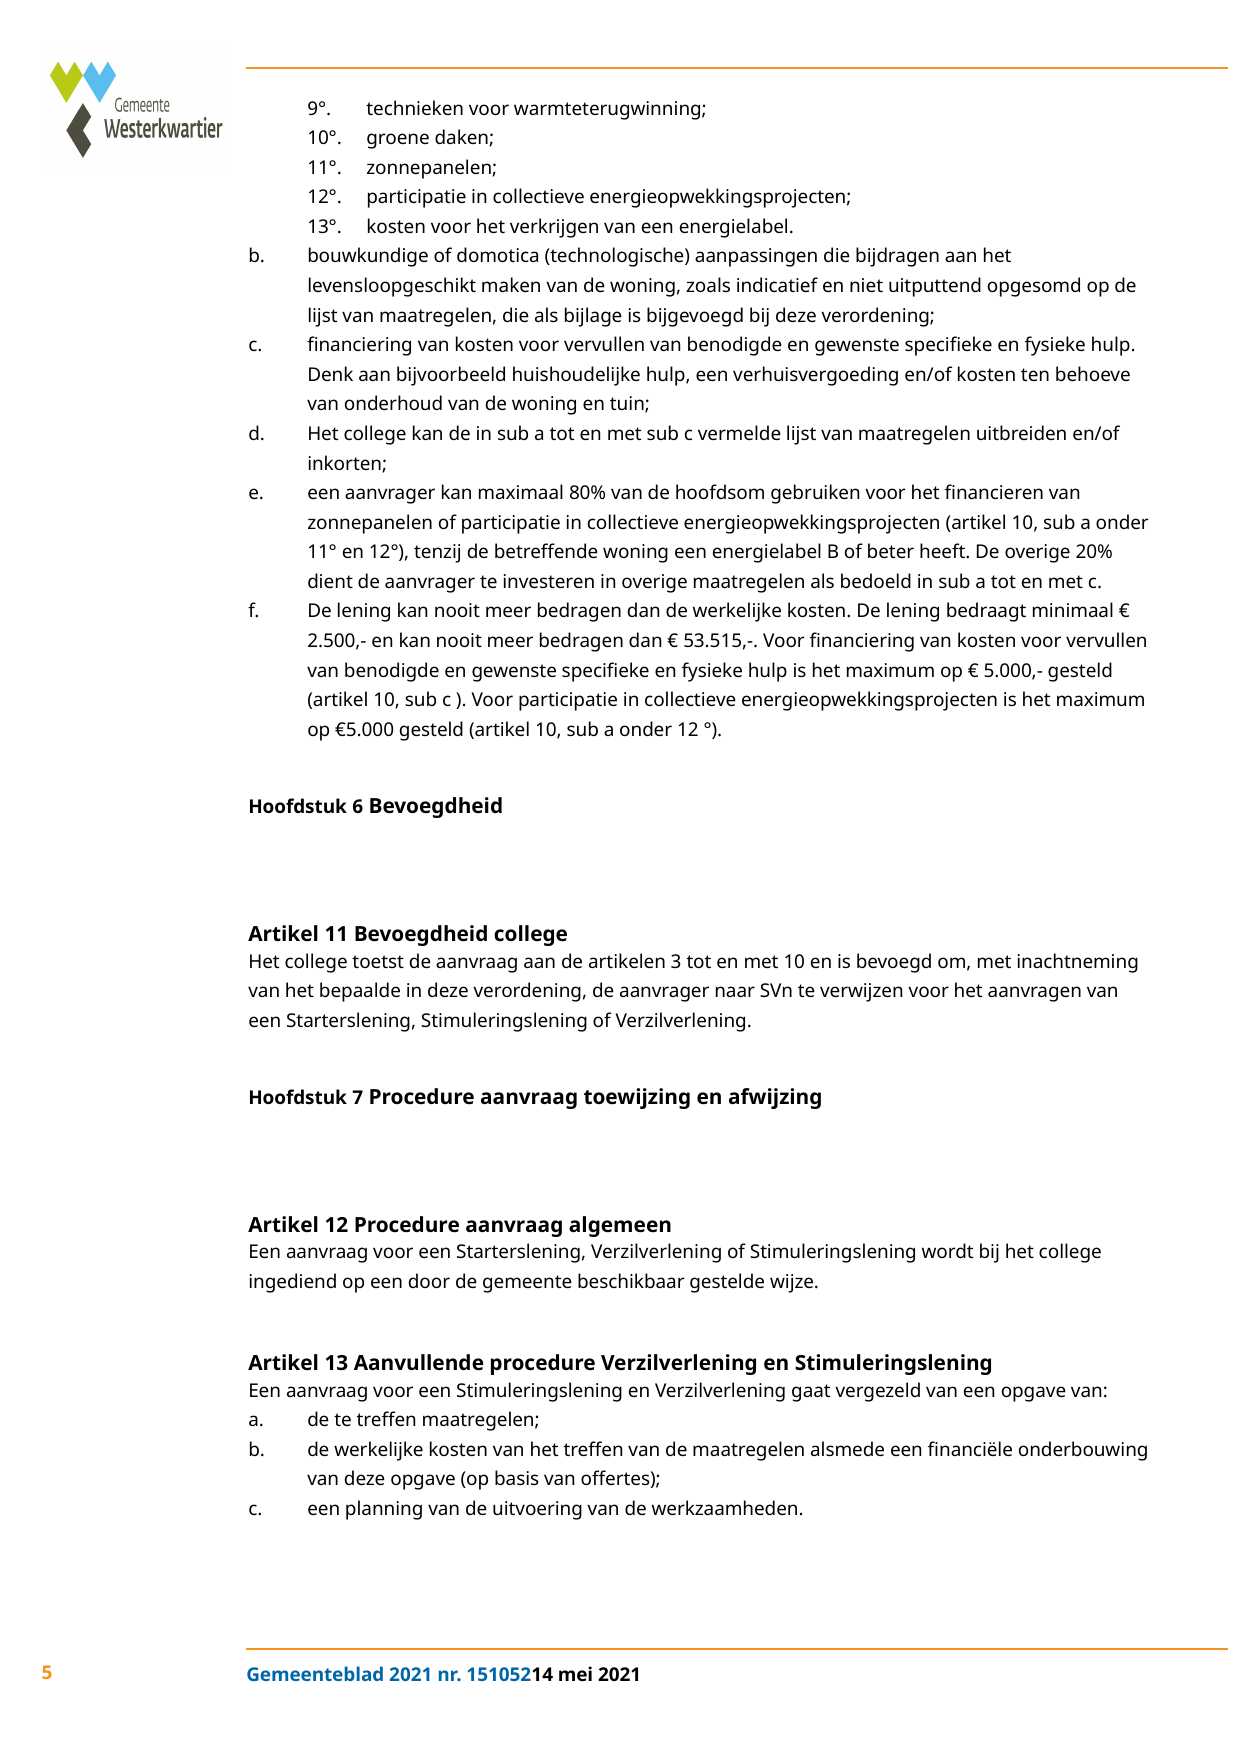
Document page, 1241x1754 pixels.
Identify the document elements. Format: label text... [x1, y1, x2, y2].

text Een aanvraag voor een Starterslening, Verzilverlening of Stimuleringslening wordt bij het college ingediend op een door de gemeente beschikbaar gestelde wijze. [248, 1239, 1152, 1294]
list groene daken; [307, 124, 1152, 150]
list bouwkundige of domotica (technologische) aanpassingen die bijdragen aan het levensloopgeschikt maken van de woning, zoals indicatief en niet uitputtend opgesomd op de lijst van maatregelen, die als bijlage is bijgevoegd bij deze verordening; [248, 243, 1152, 328]
list financiering van kosten voor vervullen van benodigde en gewenste specifieke en fysieke hulp. Denk aan bijvoorbeeld huishoudelijke hulp, een verhuisvergoeding en/of kosten ten behoeve van onderhoud van de woning en tuin; [248, 331, 1152, 416]
text Artikel 12 Procedure aanvraag algemeen [248, 1210, 1152, 1239]
list Het college kan de in sub a tot en met sub c vermelde lijst van maatregelen uitbreiden en/of inkorten; [248, 420, 1152, 476]
list participatie in collectieve energieopwekkingsprojecten; [307, 183, 1152, 209]
list kosten voor het verkrijgen van een energielabel. [307, 213, 1152, 239]
text Hoofdstuk 6 Bevoegdheid [248, 791, 1152, 820]
picture [41, 47, 231, 172]
list De lening kan nooit meer bedragen dan de werkelijke kosten. De lening bedraagt minimaal € 2.500,- en kan nooit meer bedragen dan € 53.515,-. Voor financiering van kosten voor vervullen van benodigde en gewenste specifieke en fysieke hulp is het maximum op € 5.000,- gesteld (artikel 10, sub c ). Voor participatie in collectieve energieopwekkingsprojecten is het maximum op €5.000 gesteld (artikel 10, sub a onder 12 °). [248, 598, 1152, 742]
list de werkelijke kosten van het treffen van de maatregelen alsmede een financiële onderbouwing van deze opgave (op basis van offertes); [248, 1436, 1152, 1491]
list technieken voor warmteterugwinning; [307, 95, 1152, 121]
list zonnepanelen; [307, 154, 1152, 180]
text Hoofdstuk 7 Procedure aanvraag toewijzing en afwijzing [248, 1082, 1152, 1111]
list een aanvrager kan maximaal 80% van de hoofdsom gebruiken voor het financieren van zonnepanelen of participatie in collectieve energieopwekkingsprojecten (artikel 10, sub a onder 11° en 12°), tenzij de betreffende woning een energielabel B of beter heeft. De overige 20% dient de aanvrager te investeren in overige maatregelen als bedoeld in sub a tot en met c. [248, 479, 1152, 594]
list een planning van de uitvoering van de werkzaamheden. [248, 1495, 1152, 1521]
text Artikel 11 Bevoegdheid college [248, 919, 1152, 948]
text Het college toetst de aanvraag aan de artikelen 3 tot en met 10 en is bevoegd om, met inachtneming van het bepaalde in deze verordening, de aanvrager naar SVn te verwijzen voor het aanvragen van een Starterslening, Stimuleringslening of Verzilverlening. [248, 948, 1152, 1033]
list de te treffen maatregelen; [248, 1406, 1152, 1432]
text Een aanvraag voor een Stimuleringslening en Verzilverlening gaat vergezeld van een opgave van: [248, 1377, 1152, 1402]
text Artikel 13 Aanvullende procedure Verzilverlening en Stimuleringslening [248, 1348, 1152, 1377]
